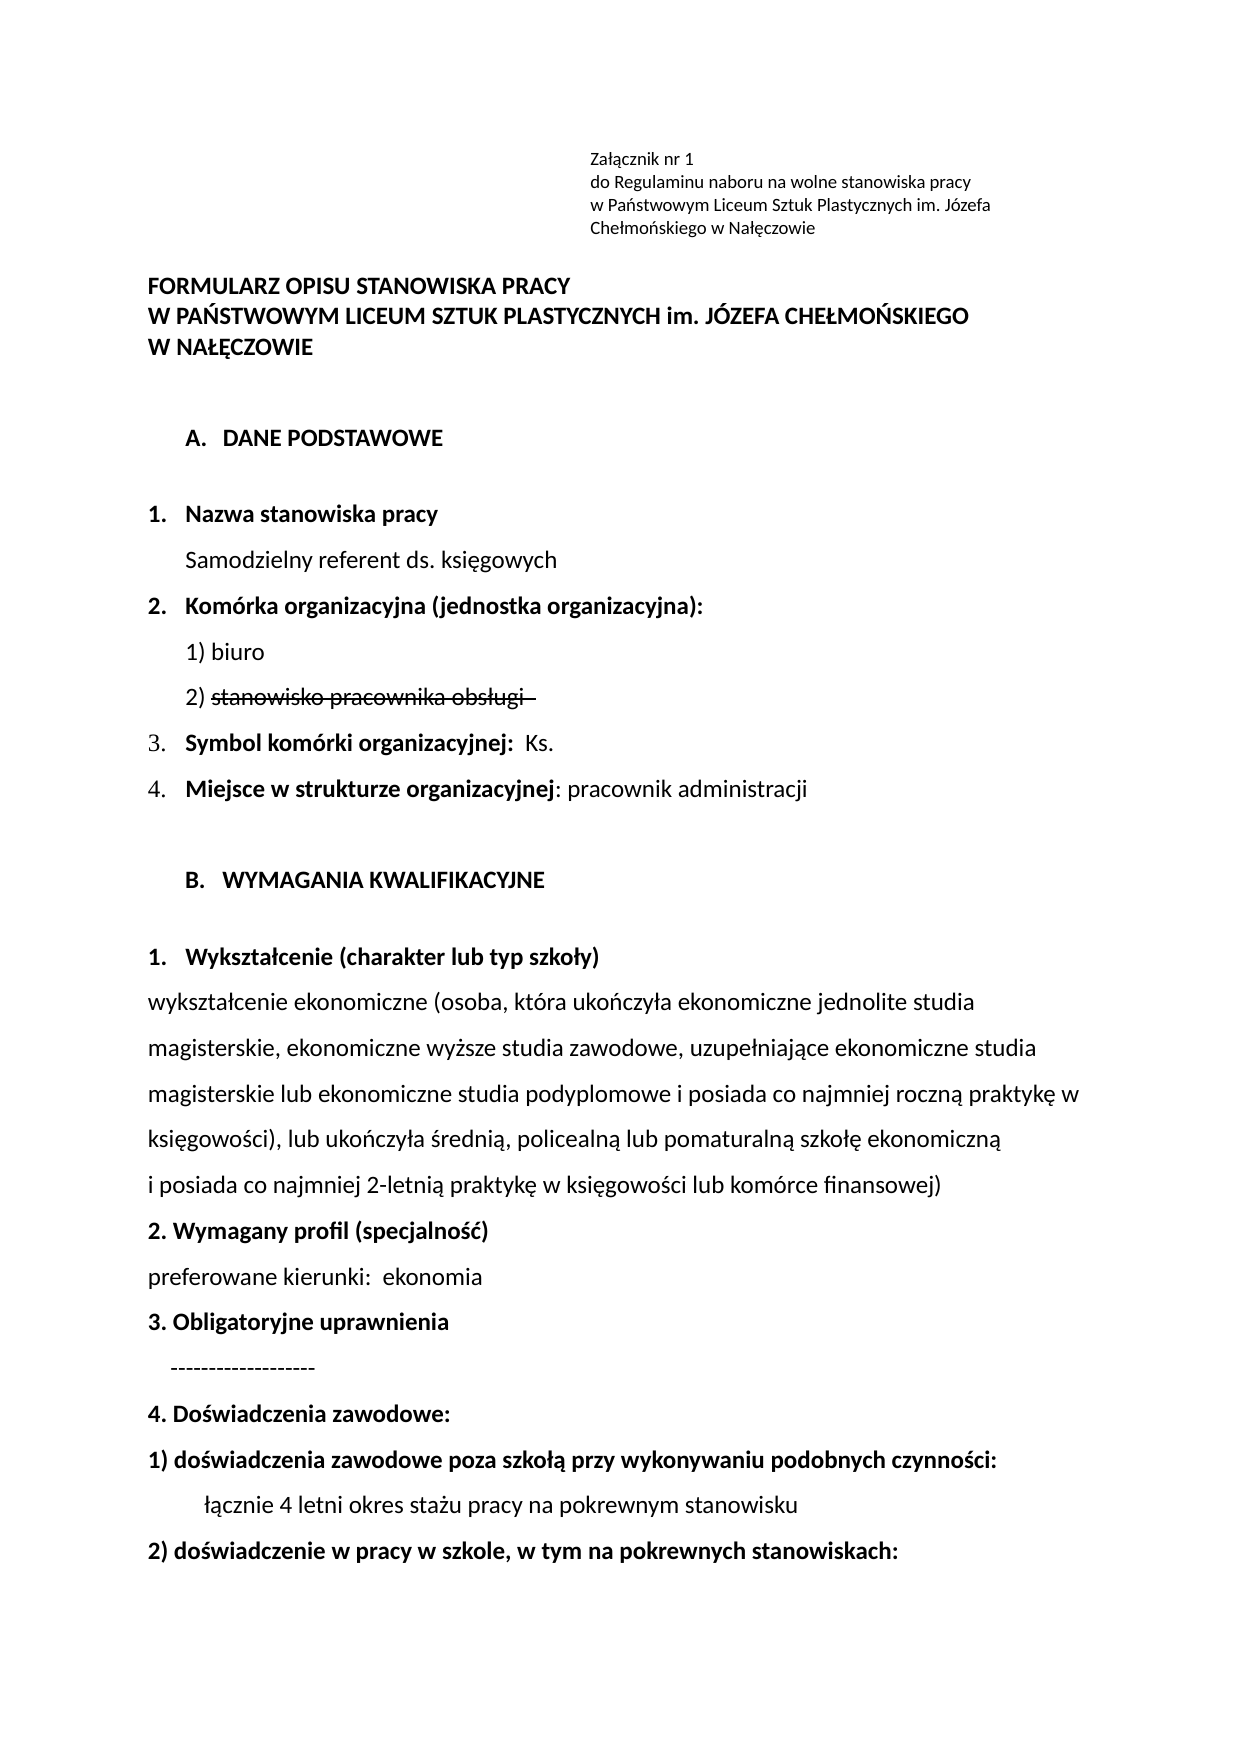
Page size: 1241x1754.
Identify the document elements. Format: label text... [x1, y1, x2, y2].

text 2) doświadczenie w pracy w szkole, w tym na pokrewnych stanowiskach: [148, 1535, 1093, 1566]
text 1) doświadczenia zawodowe poza szkołą przy wykonywaniu podobnych czynności: [148, 1444, 1093, 1474]
list WYMAGANIA KWALIFIKACYJNE [185, 864, 1093, 895]
text 2) stanowisko pracownika obsługi [185, 682, 1093, 712]
text do Regulaminu naboru na wolne stanowiska pracy [590, 171, 1093, 193]
text 2. Wymagany profil (specjalność) [148, 1215, 1093, 1246]
list Miejsce w strukturze organizacyjnej: pracownik administracji [148, 773, 1093, 803]
text łącznie 4 letni okres stażu pracy na pokrewnym stanowisku [204, 1489, 1093, 1520]
list Symbol komórki organizacyjnej: Ks. [148, 727, 1093, 758]
list Wykształcenie (charakter lub typ szkoły) [148, 941, 1093, 971]
text W PAŃSTWOWYM LICEUM SZTUK PLASTYCZNYCH im. JÓZEFA CHEŁMOŃSKIEGO W NAŁĘCZOWIE [148, 300, 1093, 361]
list Komórka organizacyjna (jednostka organizacyjna): [148, 590, 1093, 621]
text FORMULARZ OPISU STANOWISKA PRACY [148, 270, 1093, 300]
text w Państwowym Liceum Sztuk Plastycznych im. Józefa Chełmońskiego w Nałęczowie [590, 193, 1093, 239]
text 4. Doświadczenia zawodowe: [148, 1398, 1093, 1428]
text 3. Obligatoryjne uprawnienia [148, 1307, 1093, 1337]
text Załącznik nr 1 [590, 148, 1093, 171]
text wykształcenie ekonomiczne (osoba, która ukończyła ekonomiczne jednolite studia magisterskie, ekonomiczne wyższe studia zawodowe, uzupełniające ekonomiczne studia magisterskie lub ekonomiczne studia podyplomowe i posiada co najmniej roczną praktykę w księgowości), lub ukończyła średnią, policealną lub pomaturalną szkołę ekonomiczną i posiada co najmniej 2-letnią praktykę w księgowości lub komórce finansowej) [148, 986, 1093, 1200]
list Nazwa stanowiska pracy [148, 499, 1093, 529]
text 1) biuro [185, 636, 1093, 666]
text Samodzielny referent ds. księgowych [185, 544, 1093, 575]
text preferowane kierunki: ekonomia [148, 1261, 1093, 1291]
text ------------------- [148, 1352, 1093, 1383]
list DANE PODSTAWOWE [185, 422, 1093, 453]
